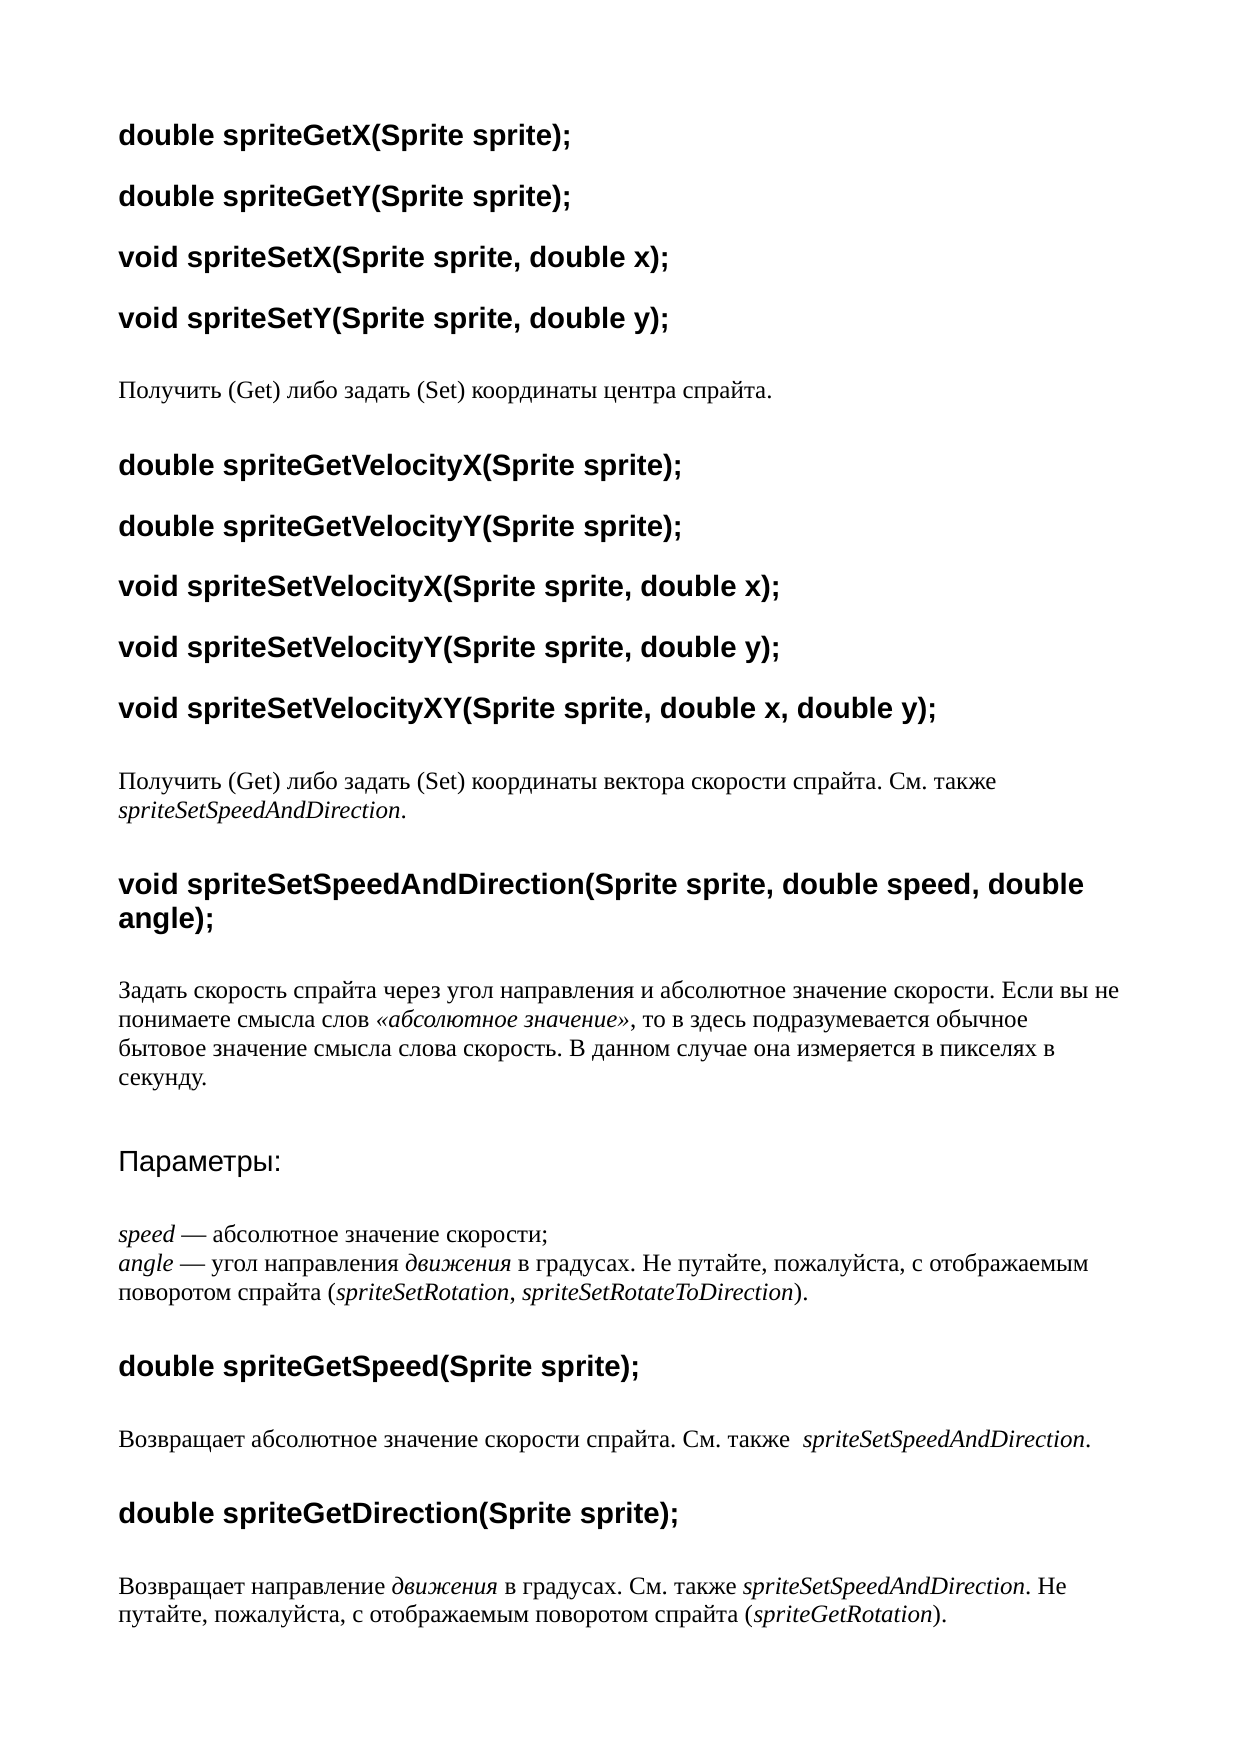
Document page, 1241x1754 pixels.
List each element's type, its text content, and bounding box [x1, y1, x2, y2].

text angle — угол направления движения в градусах. Не путайте, пожалуйста, с отображаемым поворотом спрайта (spriteSetRotation, spriteSetRotateToDirection). [118, 1248, 1122, 1305]
subtitle double spriteGetVelocityY(Sprite sprite); [118, 508, 1122, 542]
text Возвращает абсолютное значение скорости спрайта. См. также spriteSetSpeedAndDirection. [118, 1424, 1122, 1452]
text speed — абсолютное значение скорости; [118, 1219, 1122, 1248]
subtitle double spriteGetDirection(Sprite sprite); [118, 1496, 1122, 1529]
subtitle void spriteSetVelocityXY(Sprite sprite, double x, double y); [118, 691, 1122, 725]
subtitle void spriteSetVelocityY(Sprite sprite, double y); [118, 630, 1122, 664]
subtitle void spriteSetY(Sprite sprite, double y); [118, 301, 1122, 334]
subtitle Параметры: [118, 1144, 1122, 1178]
subtitle void spriteSetX(Sprite sprite, double x); [118, 240, 1122, 273]
subtitle double spriteGetX(Sprite sprite); [118, 118, 1122, 152]
text Возвращает направление движения в градусах. См. также spriteSetSpeedAndDirection. Не путайте, пожалуйста, с отображаемым поворотом спрайта (spriteGetRotation). [118, 1571, 1122, 1628]
subtitle double spriteGetY(Sprite sprite); [118, 179, 1122, 213]
subtitle double spriteGetSpeed(Sprite sprite); [118, 1349, 1122, 1382]
text Получить (Get) либо задать (Set) координаты вектора скорости спрайта. См. также spriteSetSpeedAndDirection. [118, 766, 1122, 823]
subtitle void spriteSetVelocityX(Sprite sprite, double x); [118, 569, 1122, 603]
text Получить (Get) либо задать (Set) координаты центра спрайта. [118, 376, 1122, 404]
subtitle void spriteSetSpeedAndDirection(Sprite sprite, double speed, double angle); [118, 867, 1122, 934]
text Задать скорость спрайта через угол направления и абсолютное значение скорости. Если вы не понимаете смысла слов «абсолютное значение», то в здесь подразумевается обычное бытовое значение смысла слова скорость. В данном случае она измеряется в пикселях в секунду. [118, 976, 1122, 1091]
subtitle double spriteGetVelocityX(Sprite sprite); [118, 448, 1122, 481]
